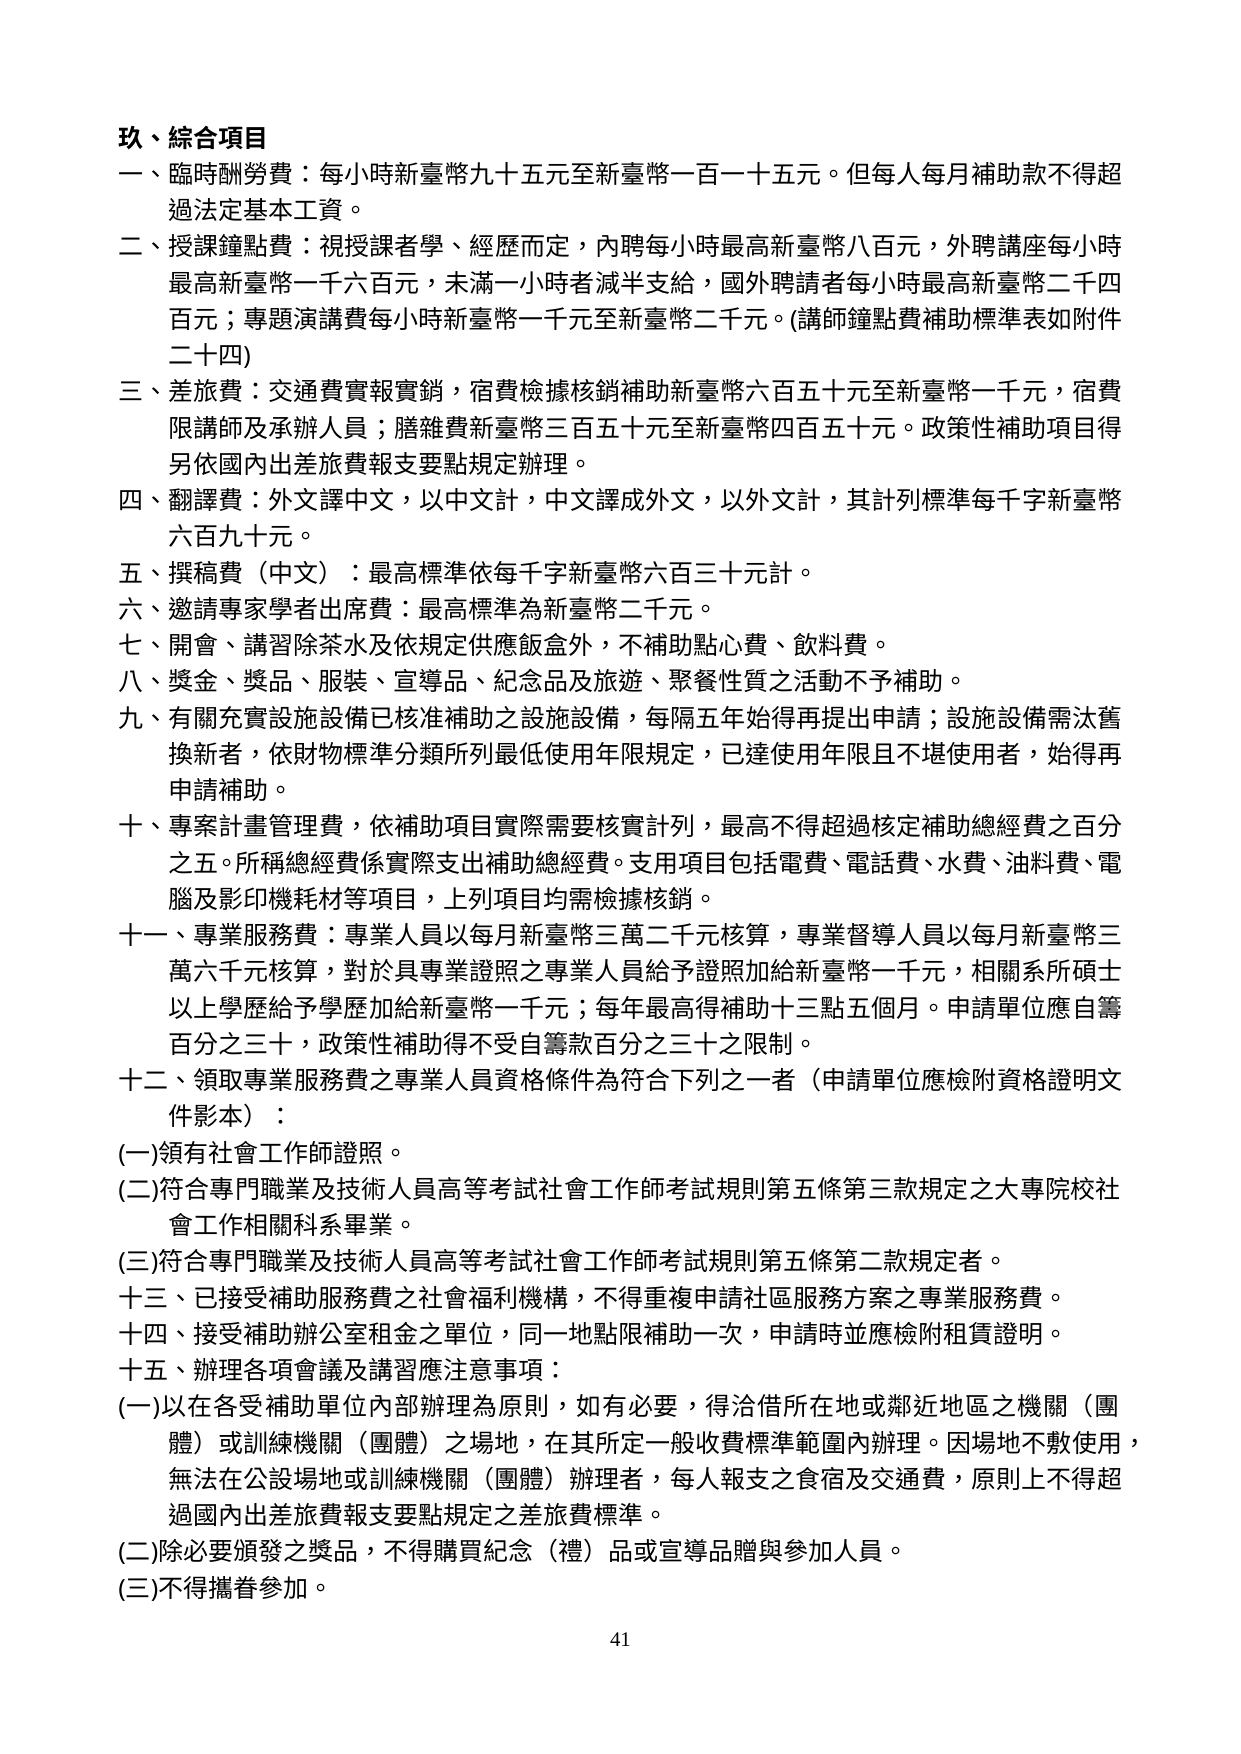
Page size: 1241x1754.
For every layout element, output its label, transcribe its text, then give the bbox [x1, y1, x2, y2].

text (三)不得攜眷參加。 [118, 1568, 1122, 1604]
text 六、邀請專家學者出席費：最高標準為新臺幣二千元。 [118, 589, 1122, 626]
text 七、開會、講習除茶水及依規定供應飯盒外，不補助點心費、飲料費。 [118, 626, 1122, 662]
text 十一、專業服務費：專業人員以每月新臺幣三萬二千元核算，專業督導人員以每月新臺幣三萬六千元核算，對於具專業證照之專業人員給予證照加給新臺幣一千元，相關系所碩士以上學歷給予學歷加給新臺幣一千元；每年最高得補助十三點五個月。申請單位應自籌百分之三十，政策性補助得不受自籌款百分之三十之限制。 [118, 916, 1122, 1061]
text (一)以在各受補助單位內部辦理為原則，如有必要，得洽借所在地或鄰近地區之機關（團體）或訓練機關（團體）之場地，在其所定一般收費標準範圍內辦理。因場地不敷使用，無法在公設場地或訓練機關（團體）辦理者，每人報支之食宿及交通費，原則上不得超過國內出差旅費報支要點規定之差旅費標準。 [118, 1387, 1122, 1532]
text 十三、已接受補助服務費之社會福利機構，不得重複申請社區服務方案之專業服務費。 [118, 1278, 1122, 1314]
text (二)除必要頒發之獎品，不得購買紀念（禮）品或宣導品贈與參加人員。 [118, 1532, 1122, 1568]
text 十五、辦理各項會議及講習應注意事項： [118, 1351, 1122, 1387]
text (一)領有社會工作師證照。 [118, 1133, 1122, 1169]
text 玖、綜合項目 [118, 118, 1122, 154]
text (二)符合專門職業及技術人員高等考試社會工作師考試規則第五條第三款規定之大專院校社會工作相關科系畢業。 [118, 1169, 1122, 1242]
text 二、授課鐘點費：視授課者學、經歷而定，內聘每小時最高新臺幣八百元，外聘講座每小時最高新臺幣一千六百元，未滿一小時者減半支給，國外聘請者每小時最高新臺幣二千四百元；專題演講費每小時新臺幣一千元至新臺幣二千元。(講師鐘點費補助標準表如附件二十四) [118, 227, 1122, 372]
text 五、撰稿費（中文）：最高標準依每千字新臺幣六百三十元計。 [118, 553, 1122, 589]
text 十四、接受補助辦公室租金之單位，同一地點限補助一次，申請時並應檢附租賃證明。 [118, 1314, 1122, 1351]
text 三、差旅費：交通費實報實銷，宿費檢據核銷補助新臺幣六百五十元至新臺幣一千元，宿費限講師及承辦人員；膳雜費新臺幣三百五十元至新臺幣四百五十元。政策性補助項目得另依國內出差旅費報支要點規定辦理。 [118, 372, 1122, 481]
text 八、獎金、獎品、服裝、宣導品、紀念品及旅遊、聚餐性質之活動不予補助。 [118, 662, 1122, 698]
text (三)符合專門職業及技術人員高等考試社會工作師考試規則第五條第二款規定者。 [118, 1242, 1122, 1278]
text 十二、領取專業服務費之專業人員資格條件為符合下列之一者（申請單位應檢附資格證明文件影本）： [118, 1061, 1122, 1133]
text 十、專案計畫管理費，依補助項目實際需要核實計列，最高不得超過核定補助總經費之百分之五。所稱總經費係實際支出補助總經費。支用項目包括電費、電話費、水費、油料費、電腦及影印機耗材等項目，上列項目均需檢據核銷。 [118, 807, 1122, 916]
text 九、有關充實設施設備已核准補助之設施設備，每隔五年始得再提出申請；設施設備需汰舊換新者，依財物標準分類所列最低使用年限規定，已達使用年限且不堪使用者，始得再申請補助。 [118, 698, 1122, 807]
text 四、翻譯費：外文譯中文，以中文計，中文譯成外文，以外文計，其計列標準每千字新臺幣六百九十元。 [118, 481, 1122, 553]
text 一、臨時酬勞費：每小時新臺幣九十五元至新臺幣一百一十五元。但每人每月補助款不得超過法定基本工資。 [118, 154, 1122, 227]
